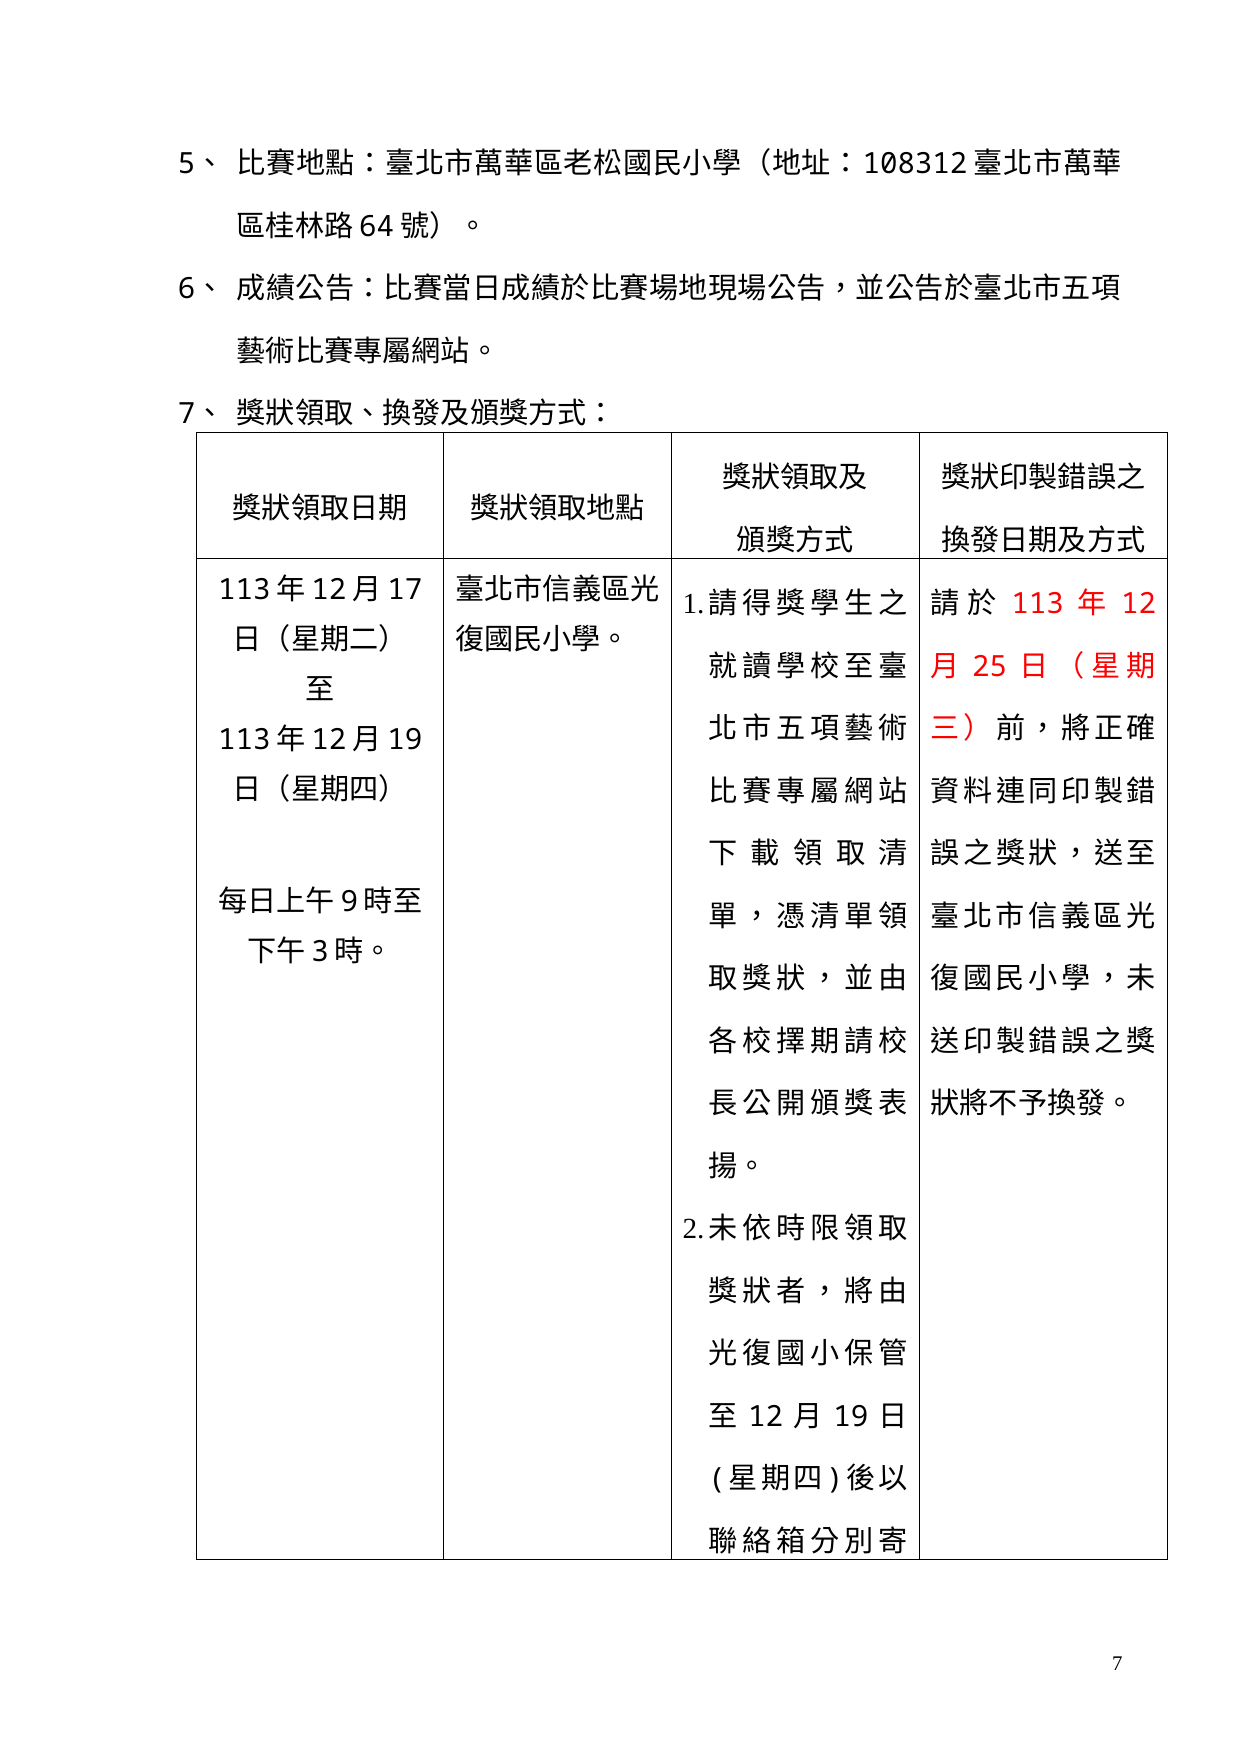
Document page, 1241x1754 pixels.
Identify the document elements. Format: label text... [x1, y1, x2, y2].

table_header 獎狀領取及 頒獎方式 [672, 433, 919, 558]
table_cell 113年12月17日（星期二） 至 113年12月19日（星期四） 每日上午9時至 下午3時。 [197, 559, 443, 1559]
table_header 獎狀領取日期 [197, 433, 443, 558]
list 比賽地點：臺北市萬華區老松國民小學（地址：108312臺北市萬華區桂林路64號）。 [178, 119, 1122, 244]
table_cell 請得獎學生之就讀學校至臺北市五項藝術比賽專屬網站下載領取清單，憑清單領取獎狀，並由各校擇期請校長公開頒獎表揚。 未依時限領取獎狀者，將由光復國小保管至12月19日(星期四)後以聯絡箱分別寄 [672, 559, 919, 1559]
list 成績公告：比賽當日成績於比賽場地現場公告，並公告於臺北市五項藝術比賽專屬網站。 [178, 244, 1122, 369]
table_cell 請於113年12月25日（星期三）前，將正確資料連同印製錯誤之獎狀，送至臺北市信義區光復國民小學，未送印製錯誤之獎狀將不予換發。 [920, 559, 1167, 1559]
table_header 獎狀印製錯誤之 換發日期及方式 [920, 433, 1167, 558]
table_cell 臺北市信義區光復國民小學。 [444, 559, 671, 1559]
list 獎狀領取、換發及頒獎方式： [178, 369, 1122, 432]
table_header 獎狀領取地點 [444, 433, 671, 558]
